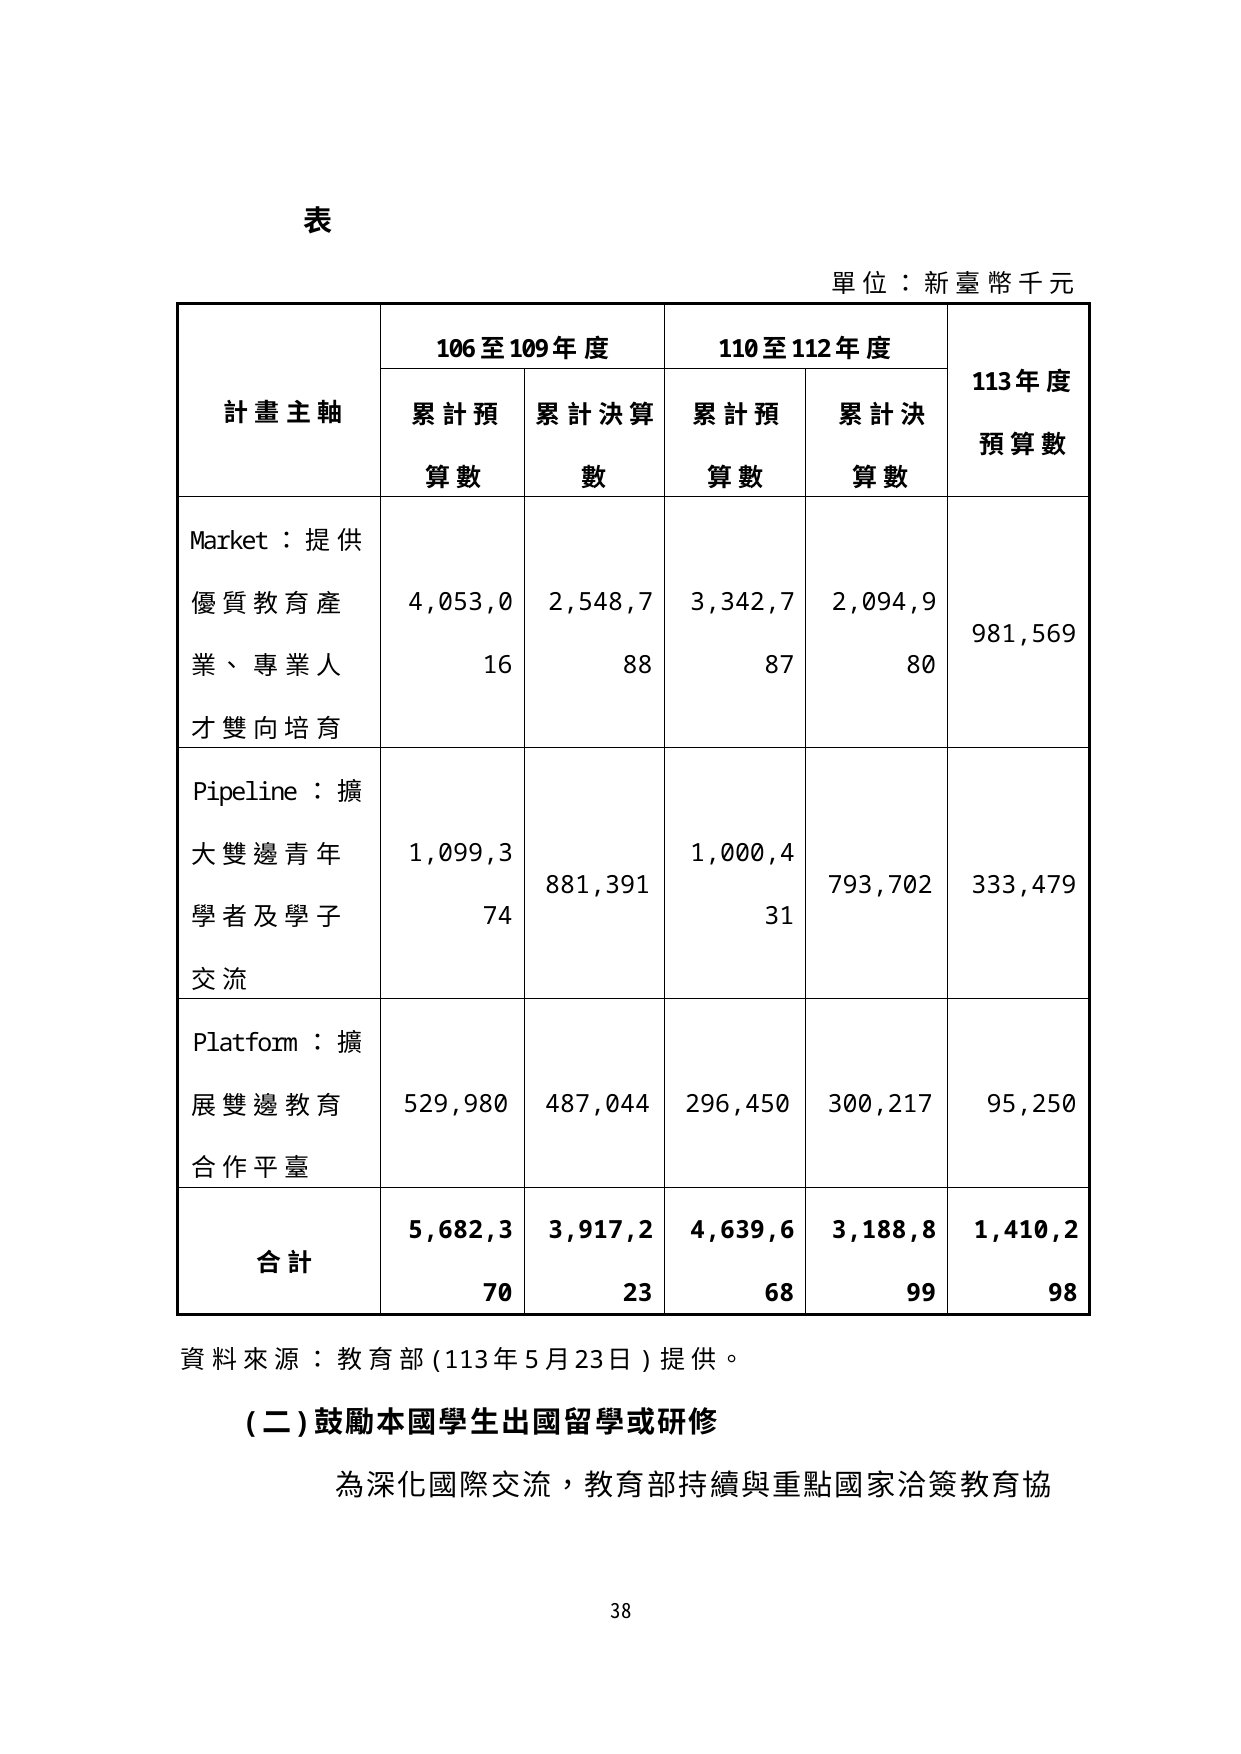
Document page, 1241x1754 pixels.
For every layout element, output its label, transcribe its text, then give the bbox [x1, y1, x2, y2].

table_cell 1,000,431 [665, 748, 805, 998]
table_header 106至109年度 [381, 305, 664, 368]
table_cell Market：提供優質教育產業、專業人才雙向培育 [179, 497, 380, 747]
table_cell 1,099,374 [381, 748, 524, 998]
table_cell 296,450 [665, 999, 805, 1187]
text 為深化國際交流，教育部持續與重點國家洽簽教育協 [266, 1441, 1063, 1503]
table_cell 3,342,787 [665, 497, 805, 747]
table_cell 累計決算數 [525, 369, 664, 496]
table_cell 4,053,016 [381, 497, 524, 747]
table_cell 累計預算數 [381, 369, 524, 496]
table_cell Pipeline：擴大雙邊青年學者及學子交流 [179, 748, 380, 998]
table_cell 981,569 [948, 497, 1088, 747]
table_cell 300,217 [806, 999, 947, 1187]
table_cell 793,702 [806, 748, 947, 998]
text 資料來源：教育部(113年5月23日)提供。 [163, 1316, 1063, 1378]
table_cell 2,548,788 [525, 497, 664, 747]
table_header 計畫主軸 [179, 305, 380, 496]
table_cell Platform：擴展雙邊教育合作平臺 [179, 999, 380, 1187]
table_cell 累計決算數 [806, 369, 947, 496]
text 表 [163, 177, 1078, 240]
table_cell 4,639,668 [665, 1188, 805, 1313]
text 單位：新臺幣千元 [177, 240, 1078, 302]
table_cell 487,044 [525, 999, 664, 1187]
table_cell 95,250 [948, 999, 1088, 1187]
table_cell 3,917,223 [525, 1188, 664, 1313]
table_cell 2,094,980 [806, 497, 947, 747]
table_cell 333,479 [948, 748, 1088, 998]
table_cell 5,682,370 [381, 1188, 524, 1313]
table_cell 529,980 [381, 999, 524, 1187]
table_cell 881,391 [525, 748, 664, 998]
text (二)鼓勵本國學生出國留學或研修 [236, 1378, 1063, 1441]
table_cell 1,410,298 [948, 1188, 1088, 1313]
table_cell 累計預算數 [665, 369, 805, 496]
table_cell 3,188,899 [806, 1188, 947, 1313]
table_header 113年度 預算數 [948, 305, 1088, 496]
table_cell 合計 [179, 1188, 380, 1313]
table_header 110至112年度 [665, 305, 947, 368]
